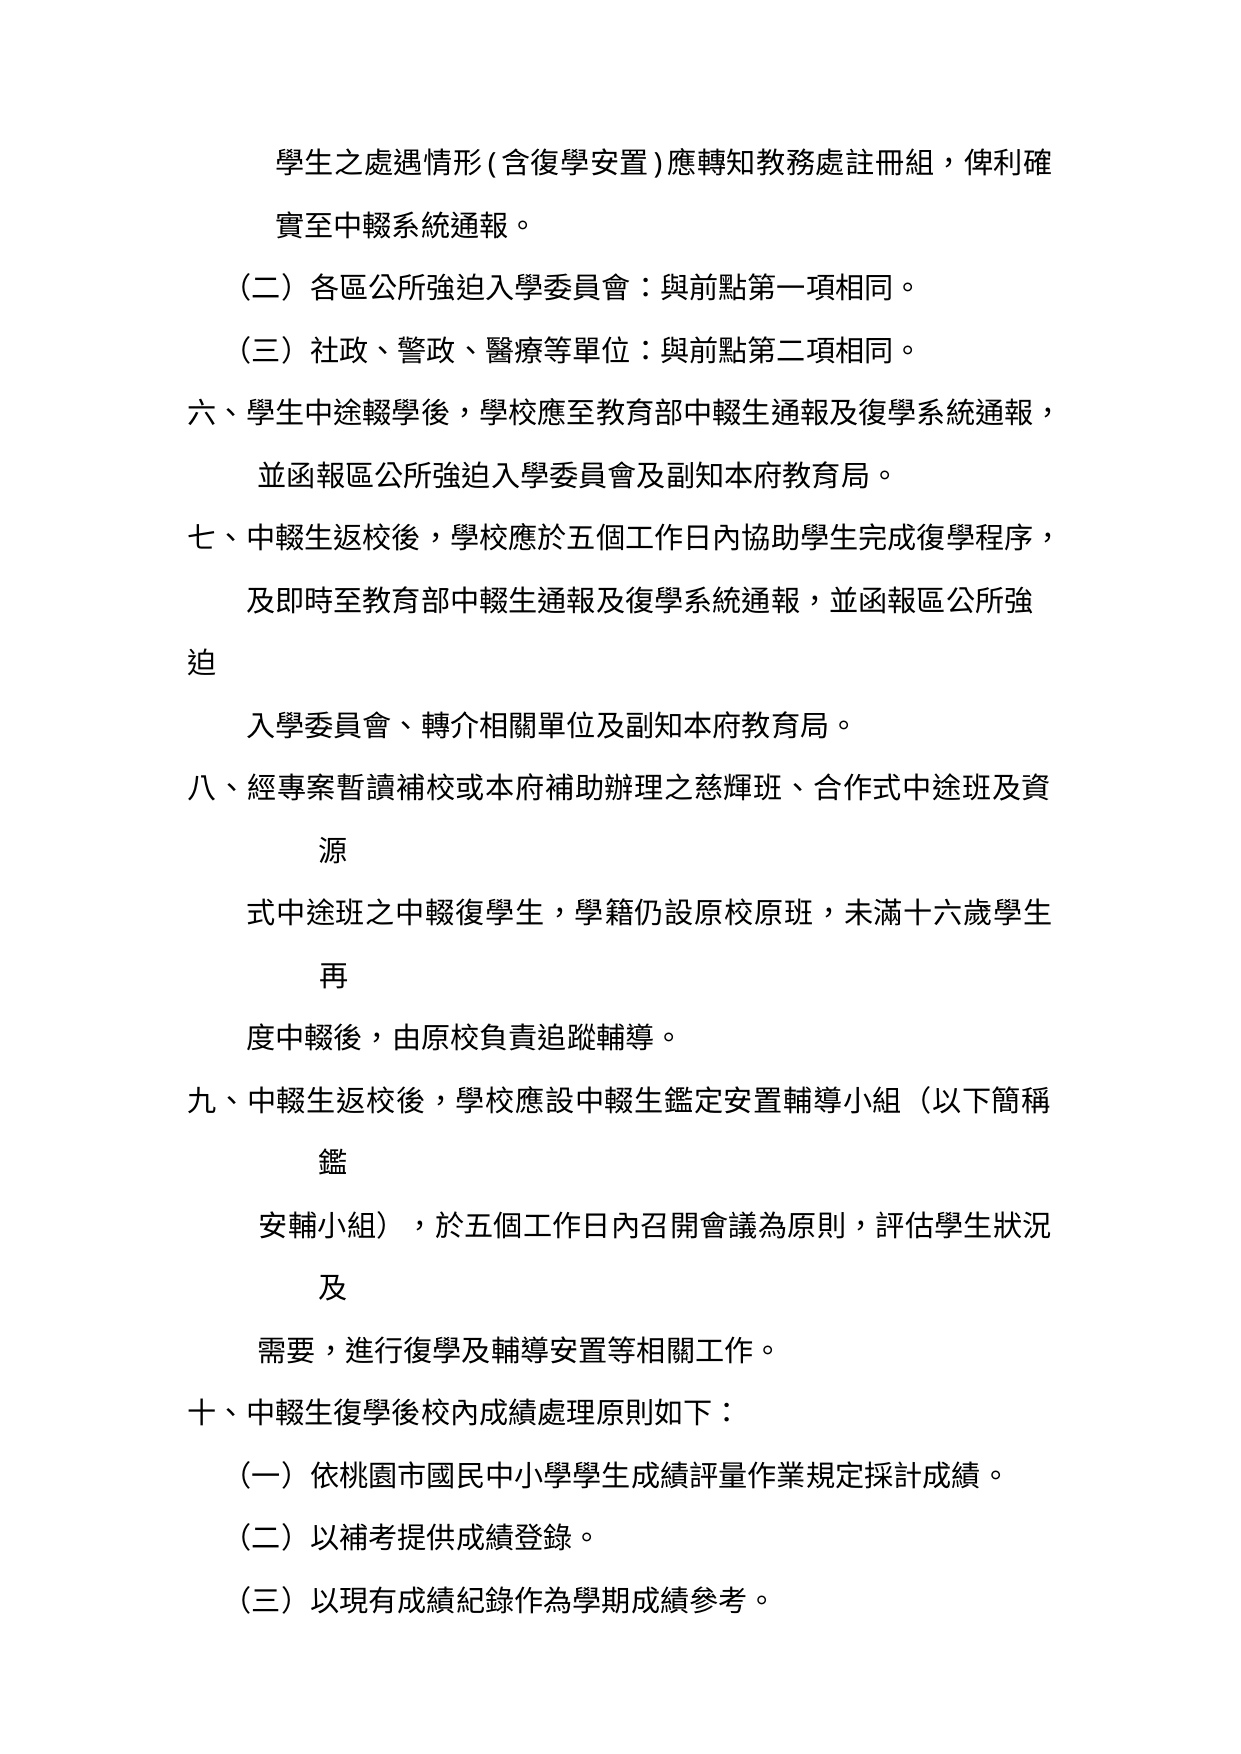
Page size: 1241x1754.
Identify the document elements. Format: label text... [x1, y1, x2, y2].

text 入學委員會、轉介相關單位及副知本府教育局。 [187, 682, 1053, 744]
text 安輔小組），於五個工作日內召開會議為原則，評估學生狀況及 [187, 1182, 1053, 1307]
text （二）以補考提供成績登錄。 [187, 1494, 1053, 1557]
text 並函報區公所強迫入學委員會及副知本府教育局。 [187, 432, 1053, 494]
text 及即時至教育部中輟生通報及復學系統通報，並函報區公所強迫 [187, 557, 1053, 682]
text （二）各區公所強迫入學委員會：與前點第一項相同。 [187, 244, 1053, 307]
text （一）依桃園市國民中小學學生成績評量作業規定採計成績。 [187, 1432, 1053, 1494]
text 七、中輟生返校後，學校應於五個工作日內協助學生完成復學程序， [187, 494, 1053, 557]
text 度中輟後，由原校負責追蹤輔導。 [246, 994, 1053, 1057]
text 六、學生中途輟學後，學校應至教育部中輟生通報及復學系統通報， [187, 369, 1053, 432]
text 需要，進行復學及輔導安置等相關工作。 [187, 1307, 1053, 1369]
text 學生之處遇情形(含復學安置)應轉知教務處註冊組，俾利確實至中輟系統通報。 [187, 119, 1053, 244]
text 十、中輟生復學後校內成績處理原則如下： [187, 1369, 1053, 1432]
text 九、中輟生返校後，學校應設中輟生鑑定安置輔導小組（以下簡稱鑑 [187, 1057, 1053, 1182]
text 八、經專案暫讀補校或本府補助辦理之慈輝班、合作式中途班及資源 [187, 744, 1053, 869]
text （三）社政、警政、醫療等單位：與前點第二項相同。 [187, 307, 1053, 369]
text （三）以現有成績紀錄作為學期成績參考。 [187, 1557, 1053, 1619]
text 式中途班之中輟復學生，學籍仍設原校原班，未滿十六歲學生再 [246, 869, 1053, 994]
